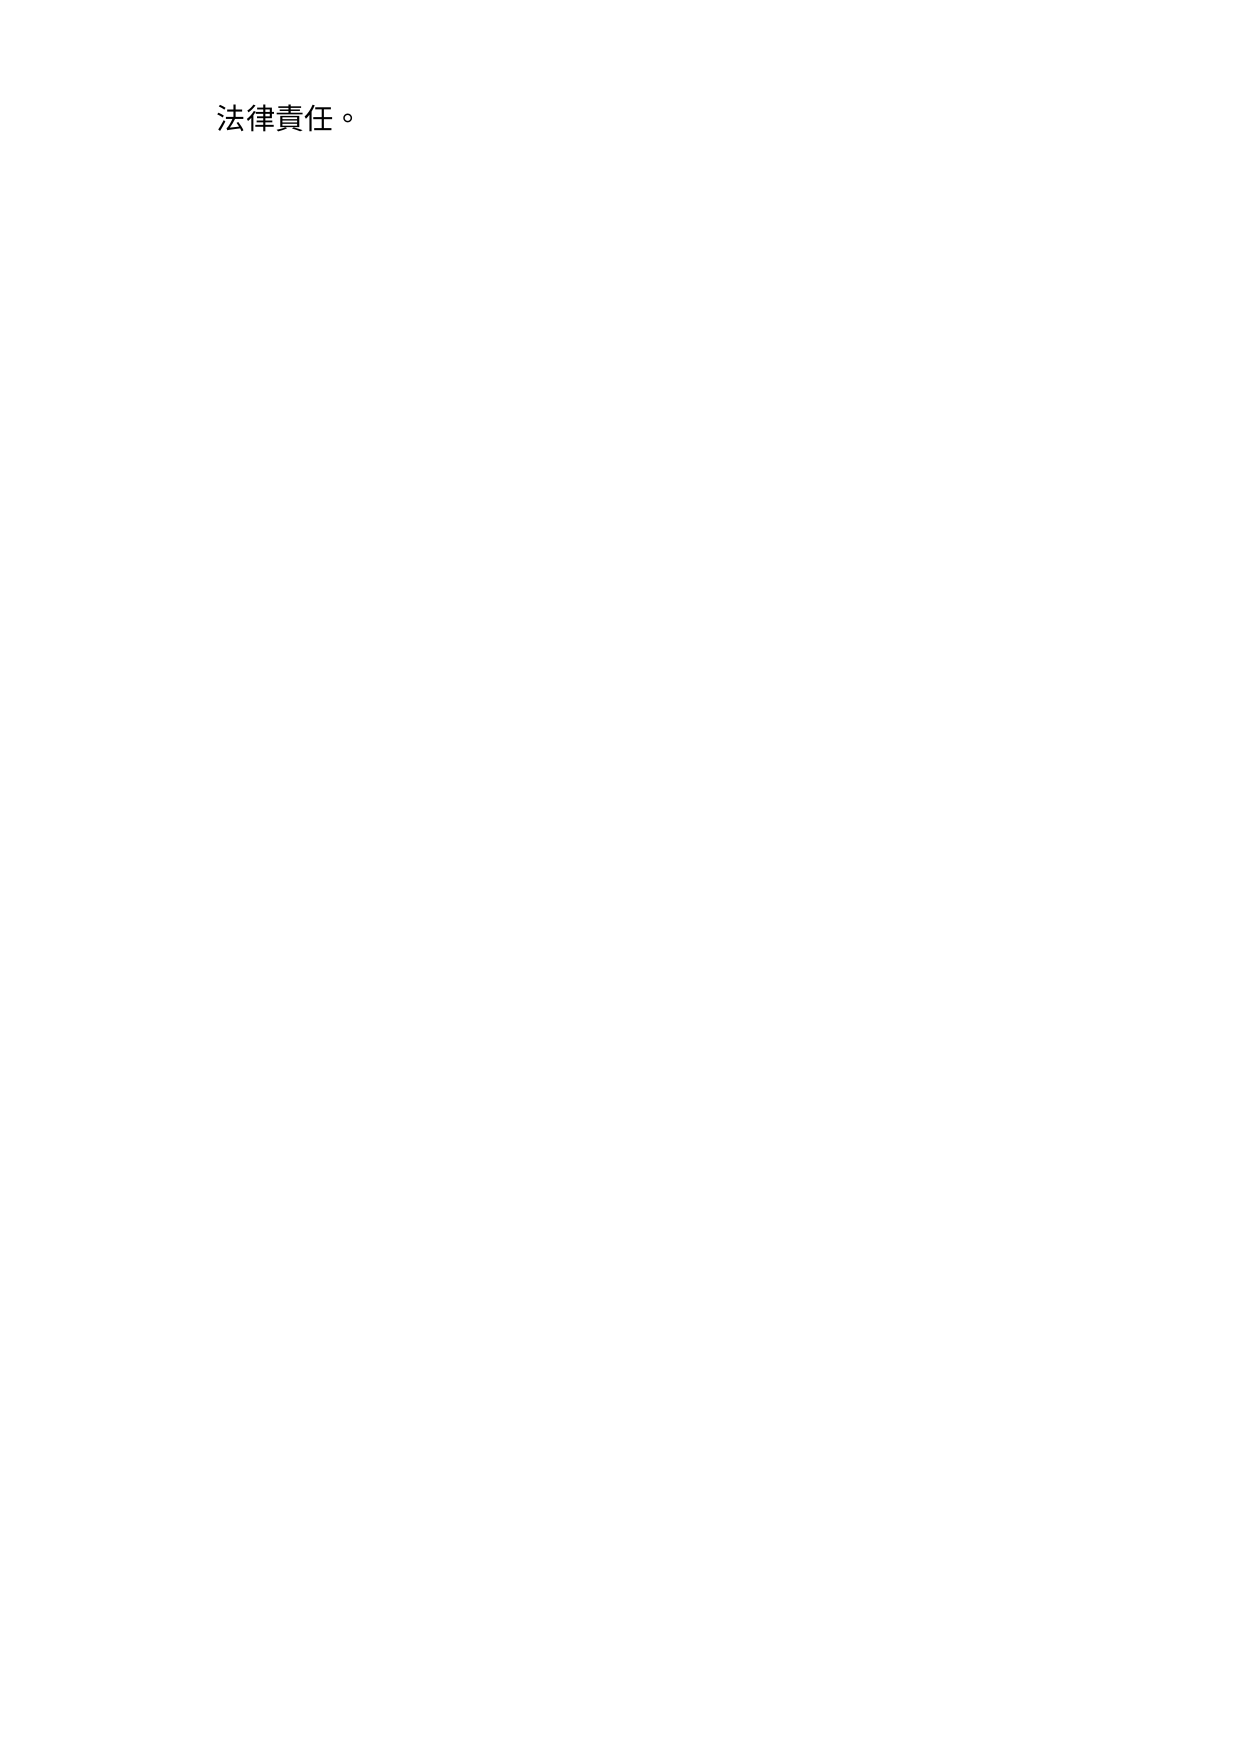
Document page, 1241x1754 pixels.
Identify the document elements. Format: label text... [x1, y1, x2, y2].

text 法律責任。 [187, 96, 1053, 138]
